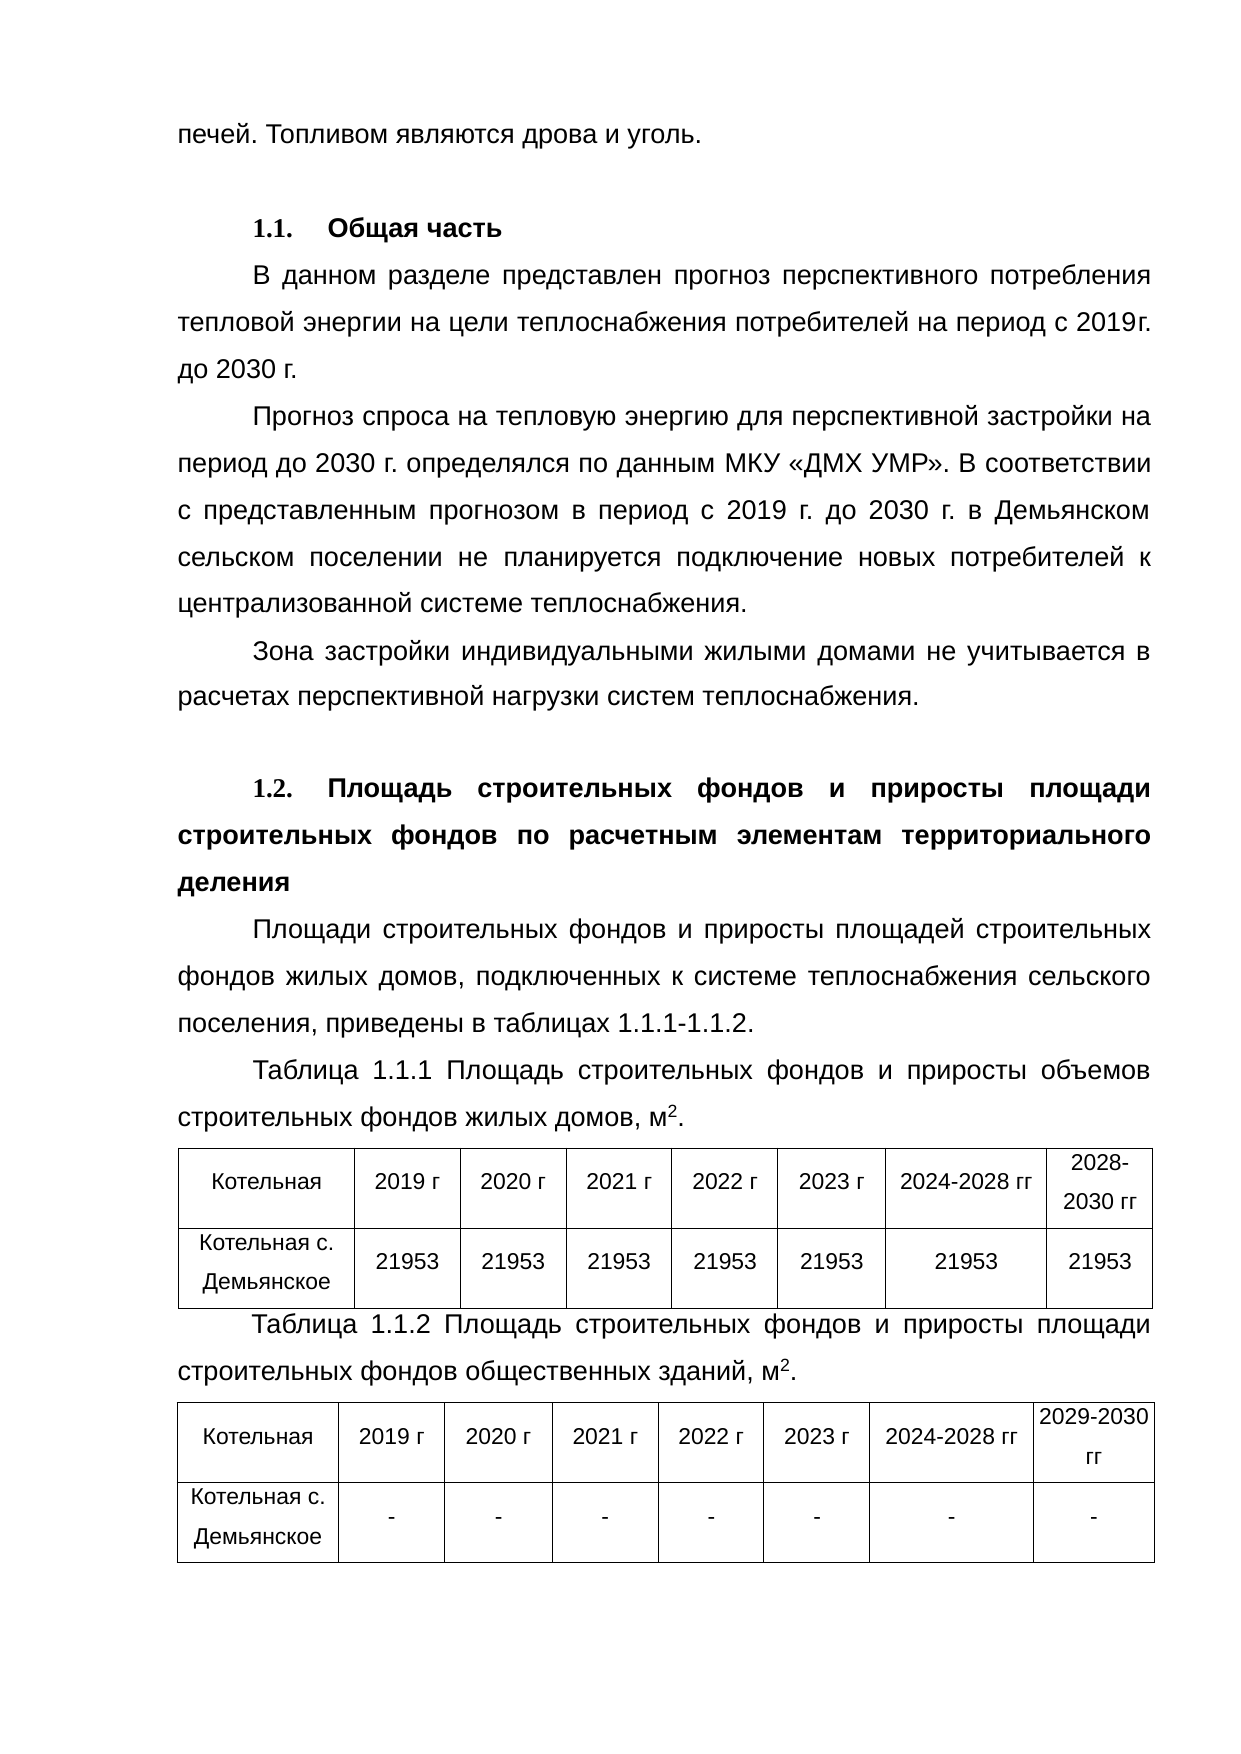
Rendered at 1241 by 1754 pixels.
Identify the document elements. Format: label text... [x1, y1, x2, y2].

table_cell 21953 [1047, 1229, 1152, 1307]
table_header 2020 г [445, 1403, 552, 1482]
table_cell 21953 [886, 1229, 1046, 1307]
table_header 2022 г [672, 1149, 777, 1227]
list Общая часть [177, 212, 1152, 244]
table_header 2022 г [659, 1403, 763, 1482]
table_cell 21953 [778, 1229, 885, 1307]
list Площадь строительных фондов и приросты площади строительных фондов по расчетным элементам территориального деления [177, 772, 1152, 897]
text Таблица 1.1.2 Площадь строительных фондов и приросты площади строительных фондов общественных зданий, м2. [177, 1308, 1152, 1387]
table_header Котельная [179, 1149, 354, 1227]
table_cell 21953 [672, 1229, 777, 1307]
table_header 2024-2028 гг [886, 1149, 1046, 1227]
text Прогноз спроса на тепловую энергию для перспективной застройки на период до 2030 г. определялся по данным МКУ «ДМХ УМР». В соответствии с представленным прогнозом в период с 2019 г. до 2030 г. в Демьянском сельском поселении не планируется подключение новых потребителей к централизованной системе теплоснабжения. [177, 400, 1152, 619]
table_header 2021 г [553, 1403, 658, 1482]
text В данном разделе представлен прогноз перспективного потребления тепловой энергии на цели теплоснабжения потребителей на период с 2019­г. до 2030 г. [177, 259, 1152, 384]
table_cell - [553, 1483, 658, 1562]
table_cell 21953 [461, 1229, 566, 1307]
table_header Котельная [178, 1403, 338, 1482]
table_cell - [339, 1483, 444, 1562]
table_header 2020 г [461, 1149, 566, 1227]
table_header 2028-2030 гг [1047, 1149, 1152, 1227]
table_header 2019 г [339, 1403, 444, 1482]
table_cell Котельная с. Демьянское [178, 1483, 338, 1562]
table_header 2023 г [764, 1403, 869, 1482]
table_cell - [1034, 1483, 1154, 1562]
table_cell - [445, 1483, 552, 1562]
table_cell - [659, 1483, 763, 1562]
table_header 2024-2028 гг [870, 1403, 1033, 1482]
table_header 2023 г [778, 1149, 885, 1227]
text Таблица 1.1.1 Площадь строительных фондов и приросты объемов строительных фондов жилых домов, м2. [177, 1054, 1152, 1132]
table_header 2019 г [355, 1149, 460, 1227]
table_cell - [870, 1483, 1033, 1562]
table_cell 21953 [355, 1229, 460, 1307]
table_cell - [764, 1483, 869, 1562]
table_cell 21953 [567, 1229, 671, 1307]
text Зона застройки индивидуальными жилыми домами не учитывается в расчетах перспективной нагрузки систем теплоснабжения. [177, 634, 1152, 712]
table_header 2029-2030 гг [1034, 1403, 1154, 1482]
table_header 2021 г [567, 1149, 671, 1227]
text печей. Топливом являются дрова и уголь. [177, 118, 1152, 149]
table_cell Котельная с. Демьянское [179, 1229, 354, 1307]
text Площади строительных фондов и приросты площадей строительных фондов жилых домов, подключенных к системе теплоснабжения сельского поселения, приведены в таблицах 1.1.1-1.1.2. [177, 913, 1152, 1038]
